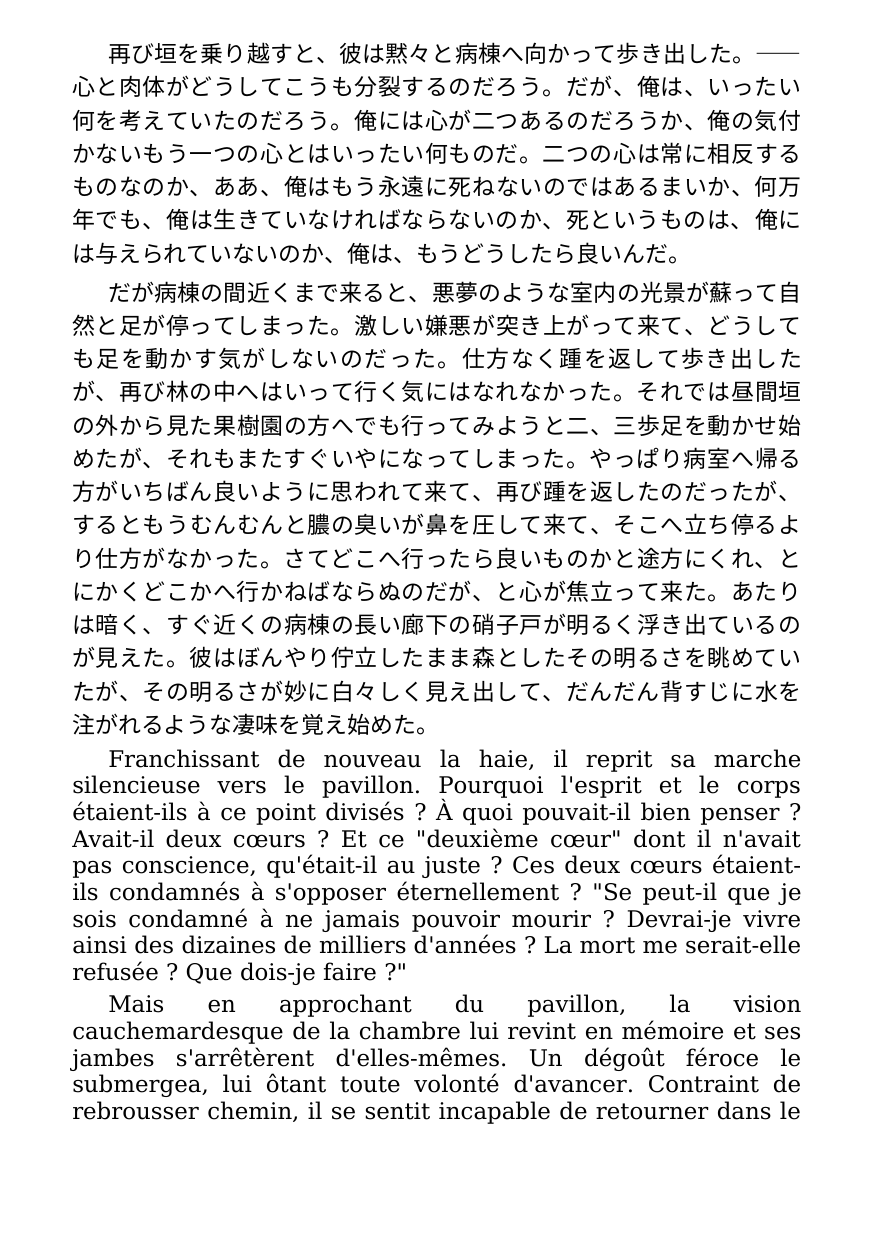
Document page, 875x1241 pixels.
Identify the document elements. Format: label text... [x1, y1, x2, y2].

text だが病棟の間近くまで来ると、悪夢のような室内の光景が蘇って自然と足が停ってしまった。激しい嫌悪が突き上がって来て、どうしても足を動かす気がしないのだった。仕方なく踵を返して歩き出したが、再び林の中へはいって行く気にはなれなかった。それでは昼間垣の外から見た果樹園の方へでも行ってみようと二、三歩足を動かせ始めたが、それもまたすぐいやになってしまった。やっぱり病室へ帰る方がいちばん良いように思われて来て、再び踵を返したのだったが、するともうむんむんと膿の臭いが鼻を圧して来て、そこへ立ち停るより仕方がなかった。さてどこへ行ったら良いものかと途方にくれ、とにかくどこかへ行かねばならぬのだが、と心が焦立って来た。あたりは暗く、すぐ近くの病棟の長い廊下の硝子戸が明るく浮き出ているのが見えた。彼はぼんやり佇立したまま森としたその明るさを眺めていたが、その明るさが妙に白々しく見え出して、だんだん背すじに水を注がれるような凄味を覚え始めた。 [72, 274, 802, 740]
text Mais en approchant du pavillon, la vision cauchemardesque de la chambre lui revint en mémoire et ses jambes s'arrêtèrent d'elles-mêmes. Un dégoût féroce le submergea, lui ôtant toute volonté d'avancer. Contraint de rebrousser chemin, il se sentit incapable de retourner dans le [72, 992, 802, 1125]
text Franchissant de nouveau la haie, il reprit sa marche silencieuse vers le pavillon. Pourquoi l'esprit et le corps étaient-ils à ce point divisés ? À quoi pouvait-il bien penser ? Avait-il deux cœurs ? Et ce "deuxième cœur" dont il n'avait pas conscience, qu'était-il au juste ? Ces deux cœurs étaient-ils condamnés à s'opposer éternellement ? "Se peut-il que je sois condamné à ne jamais pouvoir mourir ? Devrai-je vivre ainsi des dizaines de milliers d'années ? La mort me serait-elle refusée ? Que dois-je faire ?" [72, 746, 802, 986]
text 再び垣を乗り越すと、彼は黙々と病棟へ向かって歩き出した。――心と肉体がどうしてこうも分裂するのだろう。だが、俺は、いったい何を考えていたのだろう。俺には心が二つあるのだろうか、俺の気付かないもう一つの心とはいったい何ものだ。二つの心は常に相反するものなのか、ああ、俺はもう永遠に死ねないのではあるまいか、何万年でも、俺は生きていなければならないのか、死というものは、俺には与えられていないのか、俺は、もうどうしたら良いんだ。 [72, 36, 802, 269]
